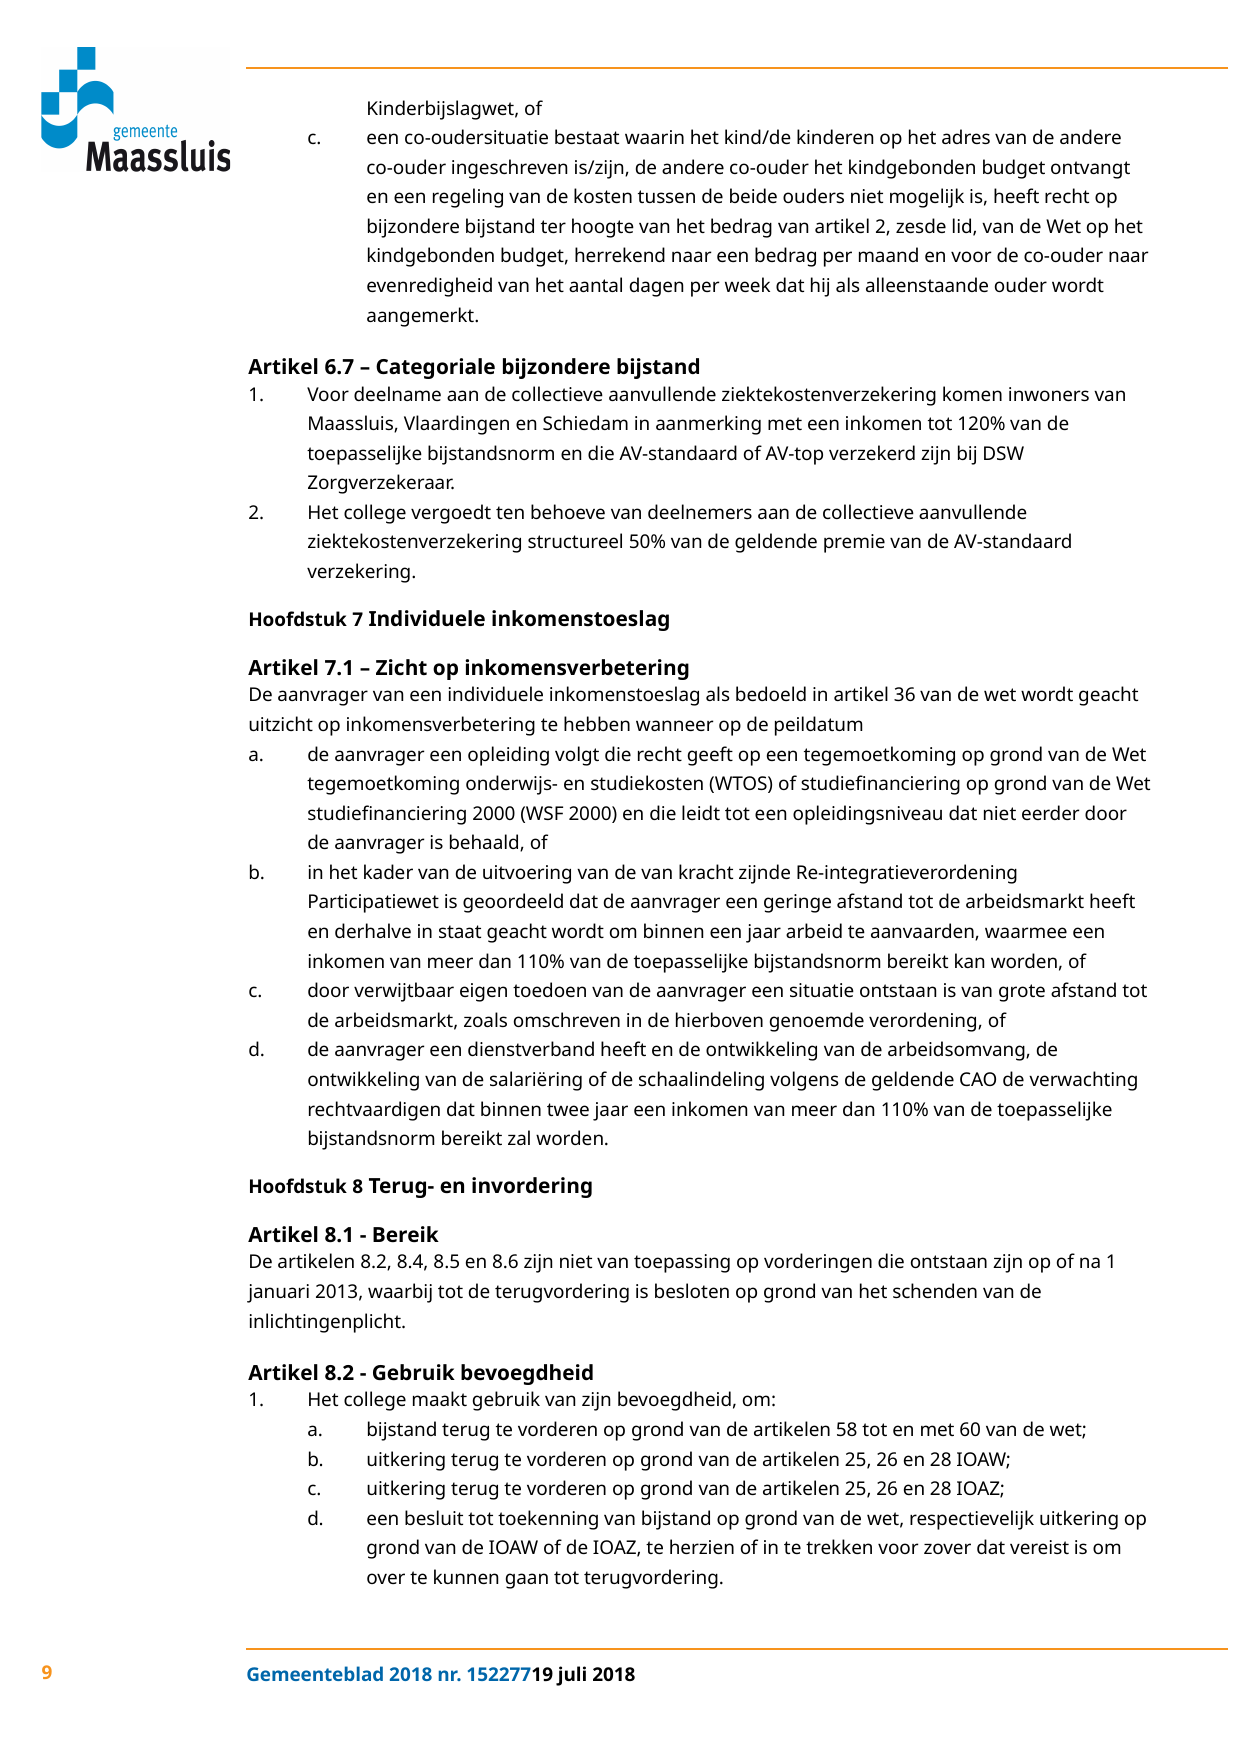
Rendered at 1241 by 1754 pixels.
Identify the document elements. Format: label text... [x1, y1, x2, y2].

text Hoofdstuk 8 Terug- en invordering [248, 1171, 1152, 1199]
text Hoofdstuk 7 Individuele inkomenstoeslag [248, 604, 1152, 632]
text Artikel 7.1 – Zicht op inkomensverbetering [248, 653, 1152, 682]
list bijstand terug te vorderen op grond van de artikelen 58 tot en met 60 van de wet; [307, 1416, 1152, 1442]
list een besluit tot toekenning van bijstand op grond van de wet, respectievelijk uitkering op grond van de IOAW of de IOAZ, te herzien of in te trekken voor zover dat vereist is om over te kunnen gaan tot terugvordering. [307, 1505, 1152, 1590]
list de aanvrager een dienstverband heeft en de ontwikkeling van de arbeidsomvang, de ontwikkeling van de salariëring of de schaalindeling volgens de geldende CAO de verwachting rechtvaardigen dat binnen twee jaar een inkomen van meer dan 110% van de toepasselijke bijstandsnorm bereikt zal worden. [248, 1037, 1152, 1151]
list Het college vergoedt ten behoeve van deelnemers aan de collectieve aanvullende ziektekostenverzekering structureel 50% van de geldende premie van de AV-standaard verzekering. [248, 499, 1152, 584]
text Artikel 8.2 - Gebruik bevoegdheid [248, 1358, 1152, 1387]
list door verwijtbaar eigen toedoen van de aanvrager een situatie ontstaan is van grote afstand tot de arbeidsmarkt, zoals omschreven in de hierboven genoemde verordening, of [248, 977, 1152, 1033]
text De aanvrager van een individuele inkomenstoeslag als bedoeld in artikel 36 van de wet wordt geacht uitzicht op inkomensverbetering te hebben wanneer op de peildatum [248, 682, 1152, 737]
text De artikelen 8.2, 8.4, 8.5 en 8.6 zijn niet van toepassing op vorderingen die ontstaan zijn op of na 1 januari 2013, waarbij tot de terugvordering is besloten op grond van het schenden van de inlichtingenplicht. [248, 1249, 1152, 1333]
text Artikel 6.7 – Categoriale bijzondere bijstand [248, 352, 1152, 381]
list uitkering terug te vorderen op grond van de artikelen 25, 26 en 28 IOAW; [307, 1446, 1152, 1472]
list Kinderbijslagwet, of [307, 95, 1152, 121]
list uitkering terug te vorderen op grond van de artikelen 25, 26 en 28 IOAZ; [307, 1475, 1152, 1501]
list een co-oudersituatie bestaat waarin het kind/de kinderen op het adres van de andere co-ouder ingeschreven is/zijn, de andere co-ouder het kindgebonden budget ontvangt en een regeling van de kosten tussen de beide ouders niet mogelijk is, heeft recht op bijzondere bijstand ter hoogte van het bedrag van artikel 2, zesde lid, van de Wet op het kindgebonden budget, herrekend naar een bedrag per maand en voor de co-ouder naar evenredigheid van het aantal dagen per week dat hij als alleenstaande ouder wordt aangemerkt. [307, 124, 1152, 328]
picture [41, 47, 77, 92]
list Voor deelname aan de collectieve aanvullende ziektekostenverzekering komen inwoners van Maassluis, Vlaardingen en Schiedam in aanmerking met een inkomen tot 120% van de toepasselijke bijstandsnorm en die AV-standaard of AV-top verzekerd zijn bij DSW Zorgverzekeraar. [248, 381, 1152, 495]
list de aanvrager een opleiding volgt die recht geeft op een tegemoetkoming op grond van de Wet tegemoetkoming onderwijs- en studiekosten (WTOS) of studiefinanciering op grond van de Wet studiefinanciering 2000 (WSF 2000) en die leidt tot een opleidingsniveau dat niet eerder door de aanvrager is behaald, of [248, 741, 1152, 855]
list in het kader van de uitvoering van de van kracht zijnde Re-integratieverordening Participatiewet is geoordeeld dat de aanvrager een geringe afstand tot de arbeidsmarkt heeft en derhalve in staat geacht wordt om binnen een jaar arbeid te aanvaarden, waarmee een inkomen van meer dan 110% van de toepasselijke bijstandsnorm bereikt kan worden, of [248, 859, 1152, 973]
text Artikel 8.1 - Bereik [248, 1220, 1152, 1249]
list Het college maakt gebruik van zijn bevoegdheid, om: [248, 1387, 1152, 1412]
picture [41, 47, 231, 172]
